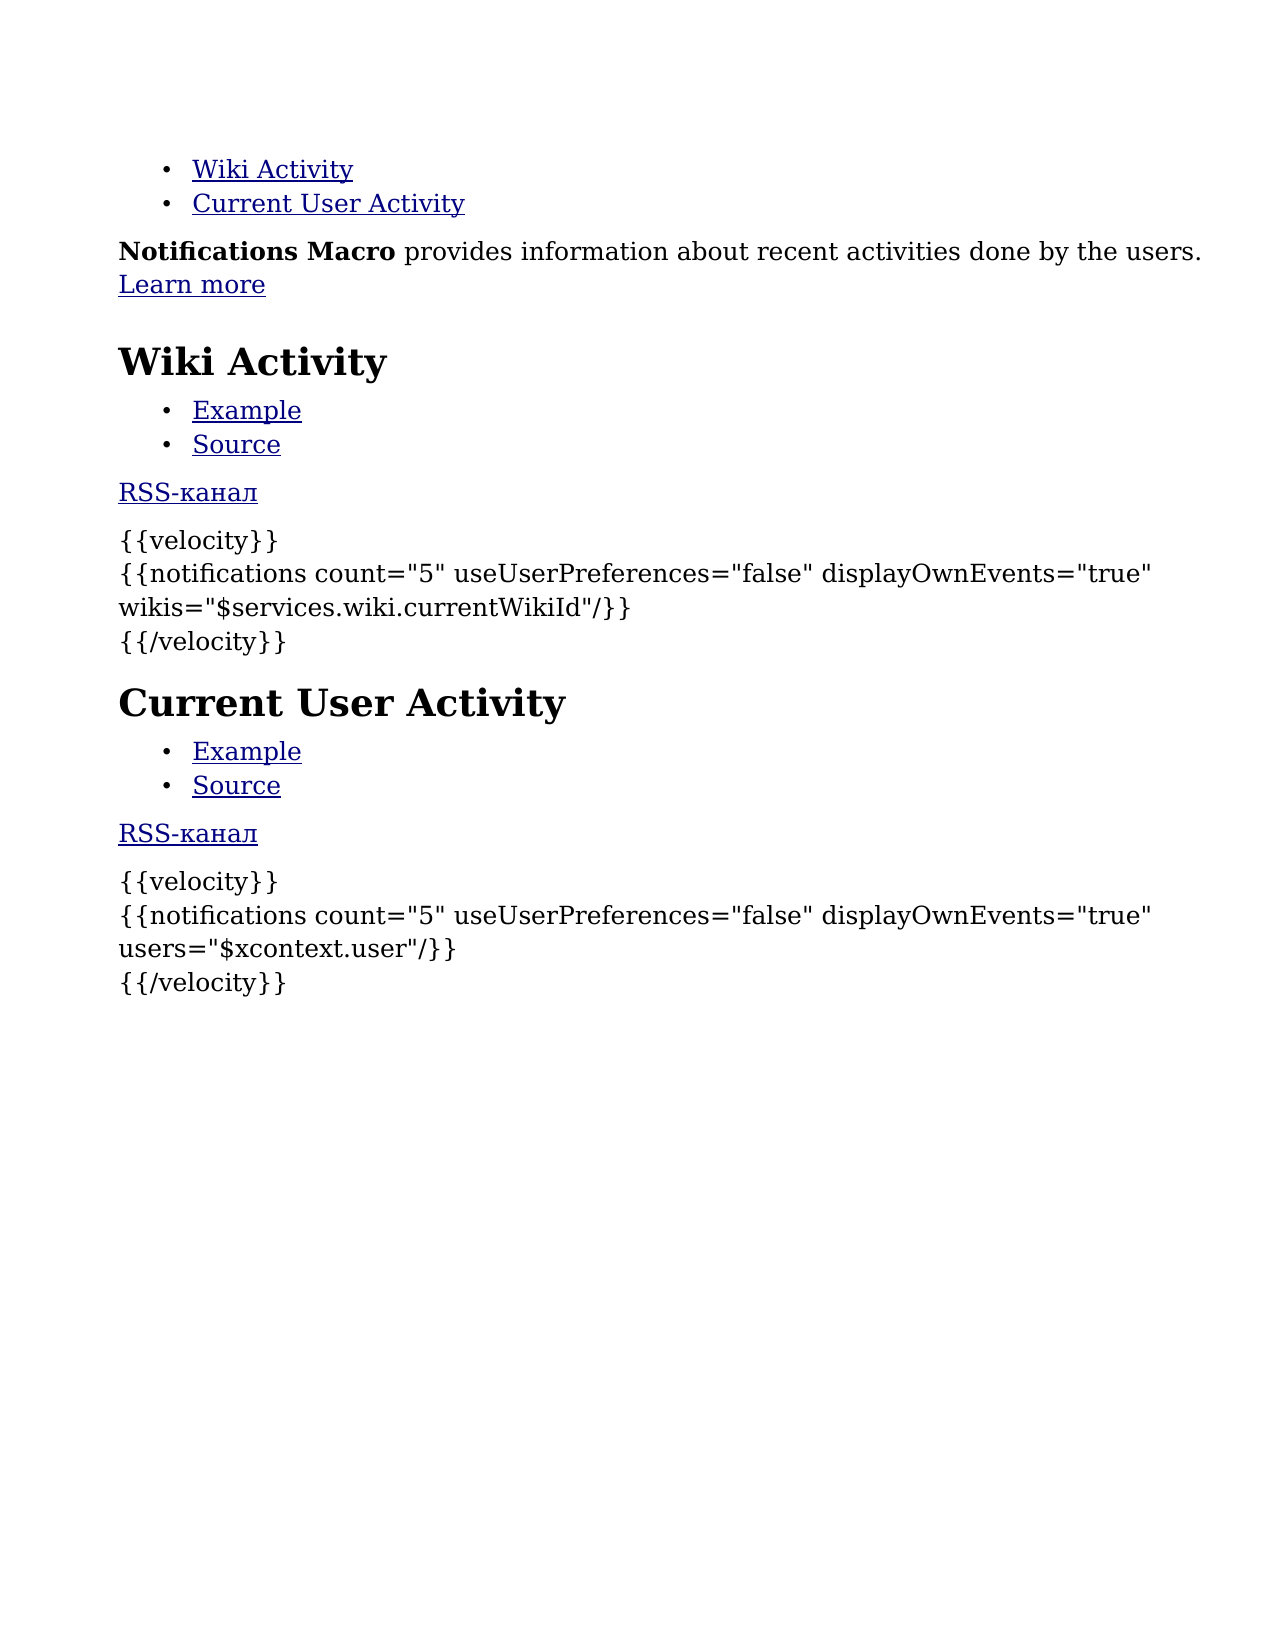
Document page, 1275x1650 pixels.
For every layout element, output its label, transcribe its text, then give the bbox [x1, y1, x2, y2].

text {{velocity}} {{notifications count="5" useUserPreferences="false" displayOwnEvents="true" wikis="$services.wiki.currentWikiId"/}} {{/velocity}} [118, 526, 1216, 656]
subtitle Current User Activity [118, 681, 1216, 725]
text RSS-канал [118, 478, 1216, 507]
list Example [162, 738, 1216, 767]
subtitle Wiki Activity [118, 340, 1216, 384]
list Source [162, 430, 1216, 459]
list Wiki Activity [162, 155, 1216, 184]
text RSS-канал [118, 819, 1216, 848]
list Example [162, 396, 1216, 425]
list Current User Activity [162, 189, 1216, 218]
list Source [162, 771, 1216, 800]
text {{velocity}} {{notifications count="5" useUserPreferences="false" displayOwnEvents="true" users="$xcontext.user"/}} {{/velocity}} [118, 867, 1216, 997]
text Notifications Macro provides information about recent activities done by the users. Learn more [118, 237, 1216, 300]
